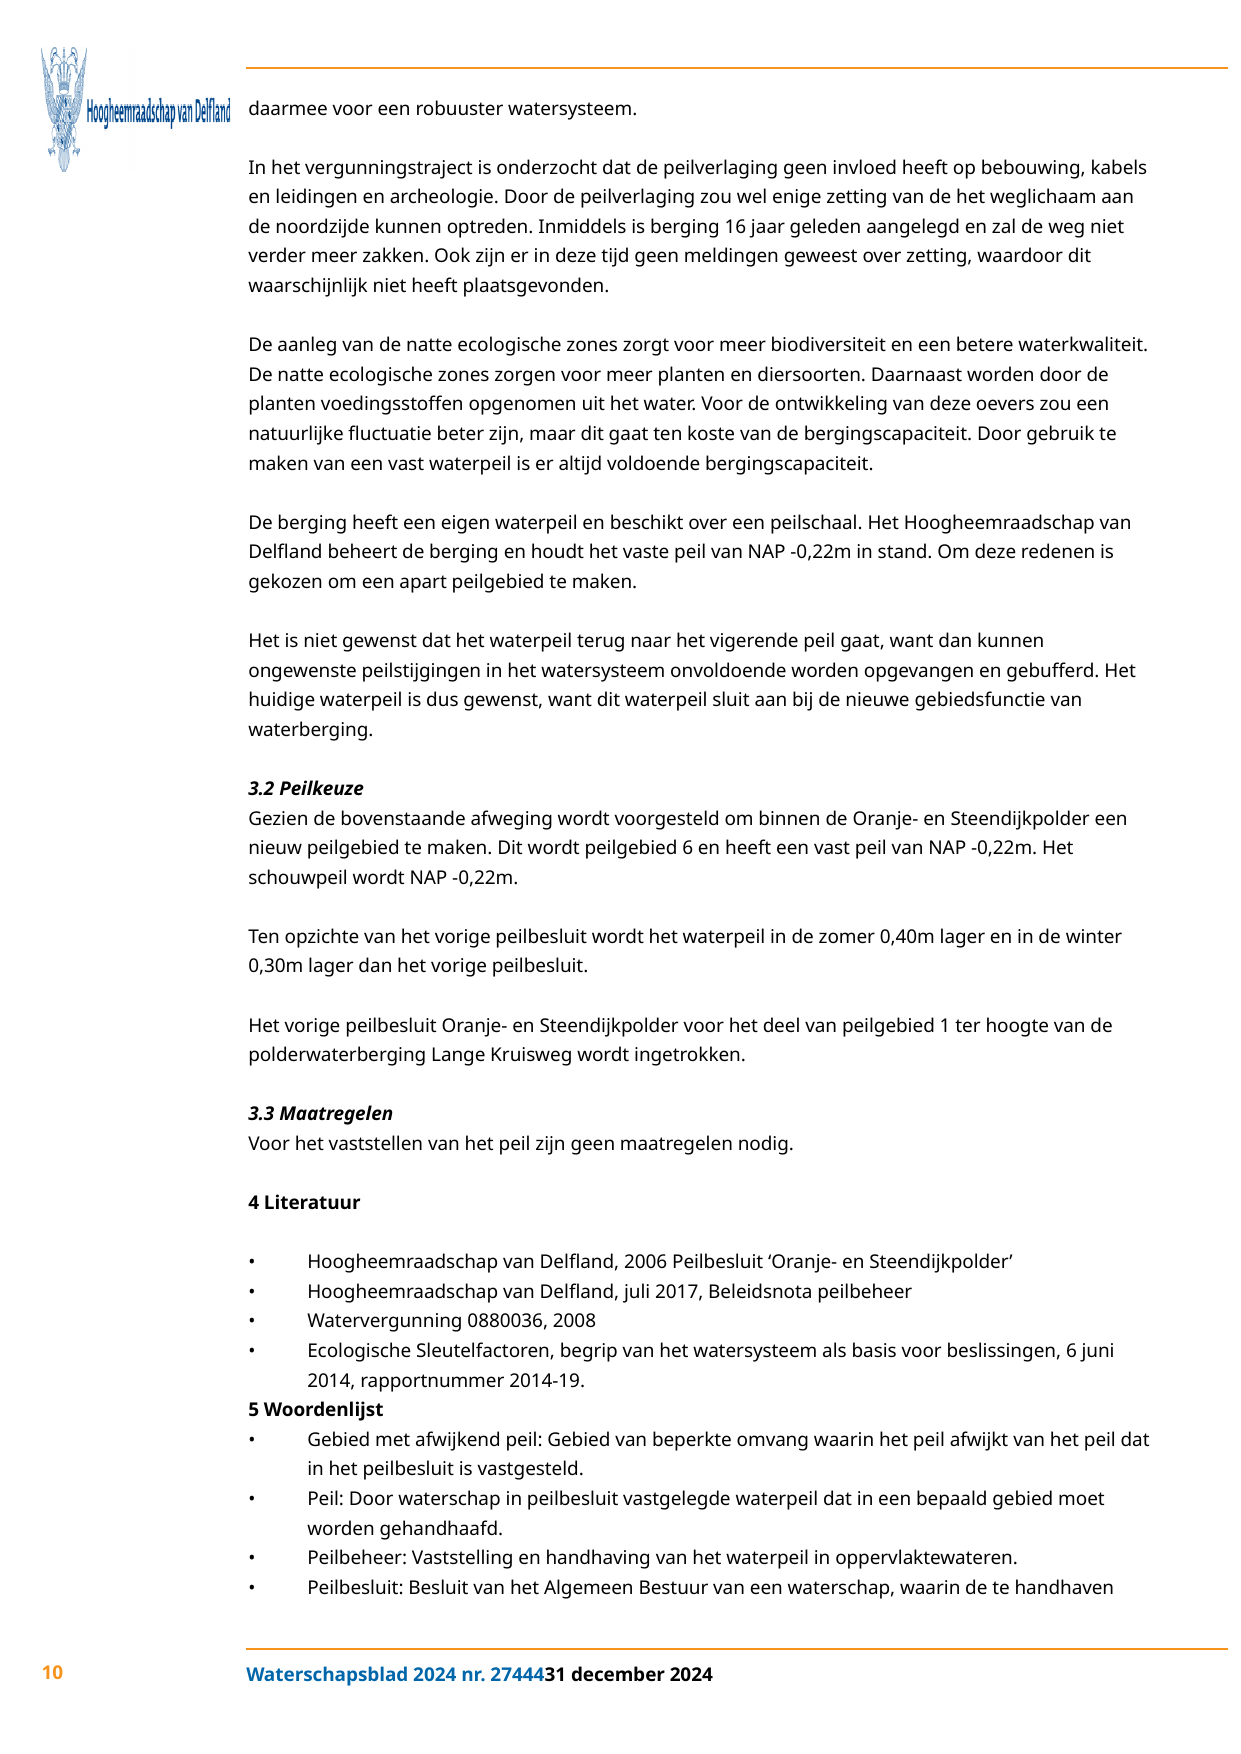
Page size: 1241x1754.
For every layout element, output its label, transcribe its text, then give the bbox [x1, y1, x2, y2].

text Ten opzichte van het vorige peilbesluit wordt het waterpeil in de zomer 0,40m lager en in de winter 0,30m lager dan het vorige peilbesluit. [248, 923, 1152, 978]
list Hoogheemraadschap van Delfland, 2006 Peilbesluit ‘Oranje- en Steendijkpolder’ [248, 1248, 1152, 1274]
text Voor het vaststellen van het peil zijn geen maatregelen nodig. [248, 1130, 1152, 1156]
list Peil: Door waterschap in peilbesluit vastgelegde waterpeil dat in een bepaald gebied moet worden gehandhaafd. [248, 1485, 1152, 1541]
list Gebied met afwijkend peil: Gebied van beperkte omvang waarin het peil afwijkt van het peil dat in het peilbesluit is vastgesteld. [248, 1426, 1152, 1481]
text Gezien de bovenstaande afweging wordt voorgesteld om binnen de Oranje- en Steendijkpolder een nieuw peilgebied te maken. Dit wordt peilgebied 6 en heeft een vast peil van NAP -0,22m. Het schouwpeil wordt NAP -0,22m. [248, 805, 1152, 890]
text De aanleg van de natte ecologische zones zorgt voor meer biodiversiteit en een betere waterkwaliteit. De natte ecologische zones zorgen voor meer planten en diersoorten. Daarnaast worden door de planten voedingsstoffen opgenomen uit het water. Voor de ontwikkeling van deze oevers zou een natuurlijke fluctuatie beter zijn, maar dit gaat ten koste van de bergingscapaciteit. Door gebruik te maken van een vast waterpeil is er altijd voldoende bergingscapaciteit. [248, 331, 1152, 476]
text Het vorige peilbesluit Oranje- en Steendijkpolder voor het deel van peilgebied 1 ter hoogte van de polderwaterberging Lange Kruisweg wordt ingetrokken. [248, 1012, 1152, 1067]
list Watervergunning 0880036, 2008 [248, 1308, 1152, 1333]
list Hoogheemraadschap van Delfland, juli 2017, Beleidsnota peilbeheer [248, 1278, 1152, 1304]
text 5 Woordenlijst [248, 1396, 1152, 1422]
text 3.3 Maatregelen [248, 1101, 1152, 1126]
picture [41, 47, 231, 172]
text De berging heeft een eigen waterpeil en beschikt over een peilschaal. Het Hoogheemraadschap van Delfland beheert de berging en houdt het vaste peil van NAP -0,22m in stand. Om deze redenen is gekozen om een apart peilgebied te maken. [248, 509, 1152, 594]
list Peilbeheer: Vaststelling en handhaving van het waterpeil in oppervlaktewateren. [248, 1544, 1152, 1570]
list Peilbesluit: Besluit van het Algemeen Bestuur van een waterschap, waarin de te handhaven [248, 1574, 1152, 1600]
text Het is niet gewenst dat het waterpeil terug naar het vigerende peil gaat, want dan kunnen ongewenste peilstijgingen in het watersysteem onvoldoende worden opgevangen en gebufferd. Het huidige waterpeil is dus gewenst, want dit waterpeil sluit aan bij de nieuwe gebiedsfunctie van waterberging. [248, 627, 1152, 742]
text 3.2 Peilkeuze [248, 775, 1152, 801]
text 4 Literatuur [248, 1189, 1152, 1215]
text daarmee voor een robuuster watersysteem. [248, 95, 1152, 121]
text In het vergunningstraject is onderzocht dat de peilverlaging geen invloed heeft op bebouwing, kabels en leidingen en archeologie. Door de peilverlaging zou wel enige zetting van de het weglichaam aan de noordzijde kunnen optreden. Inmiddels is berging 16 jaar geleden aangelegd en zal de weg niet verder meer zakken. Ook zijn er in deze tijd geen meldingen geweest over zetting, waardoor dit waarschijnlijk niet heeft plaatsgevonden. [248, 154, 1152, 298]
list Ecologische Sleutelfactoren, begrip van het watersysteem als basis voor beslissingen, 6 juni 2014, rapportnummer 2014-19. [248, 1337, 1152, 1393]
